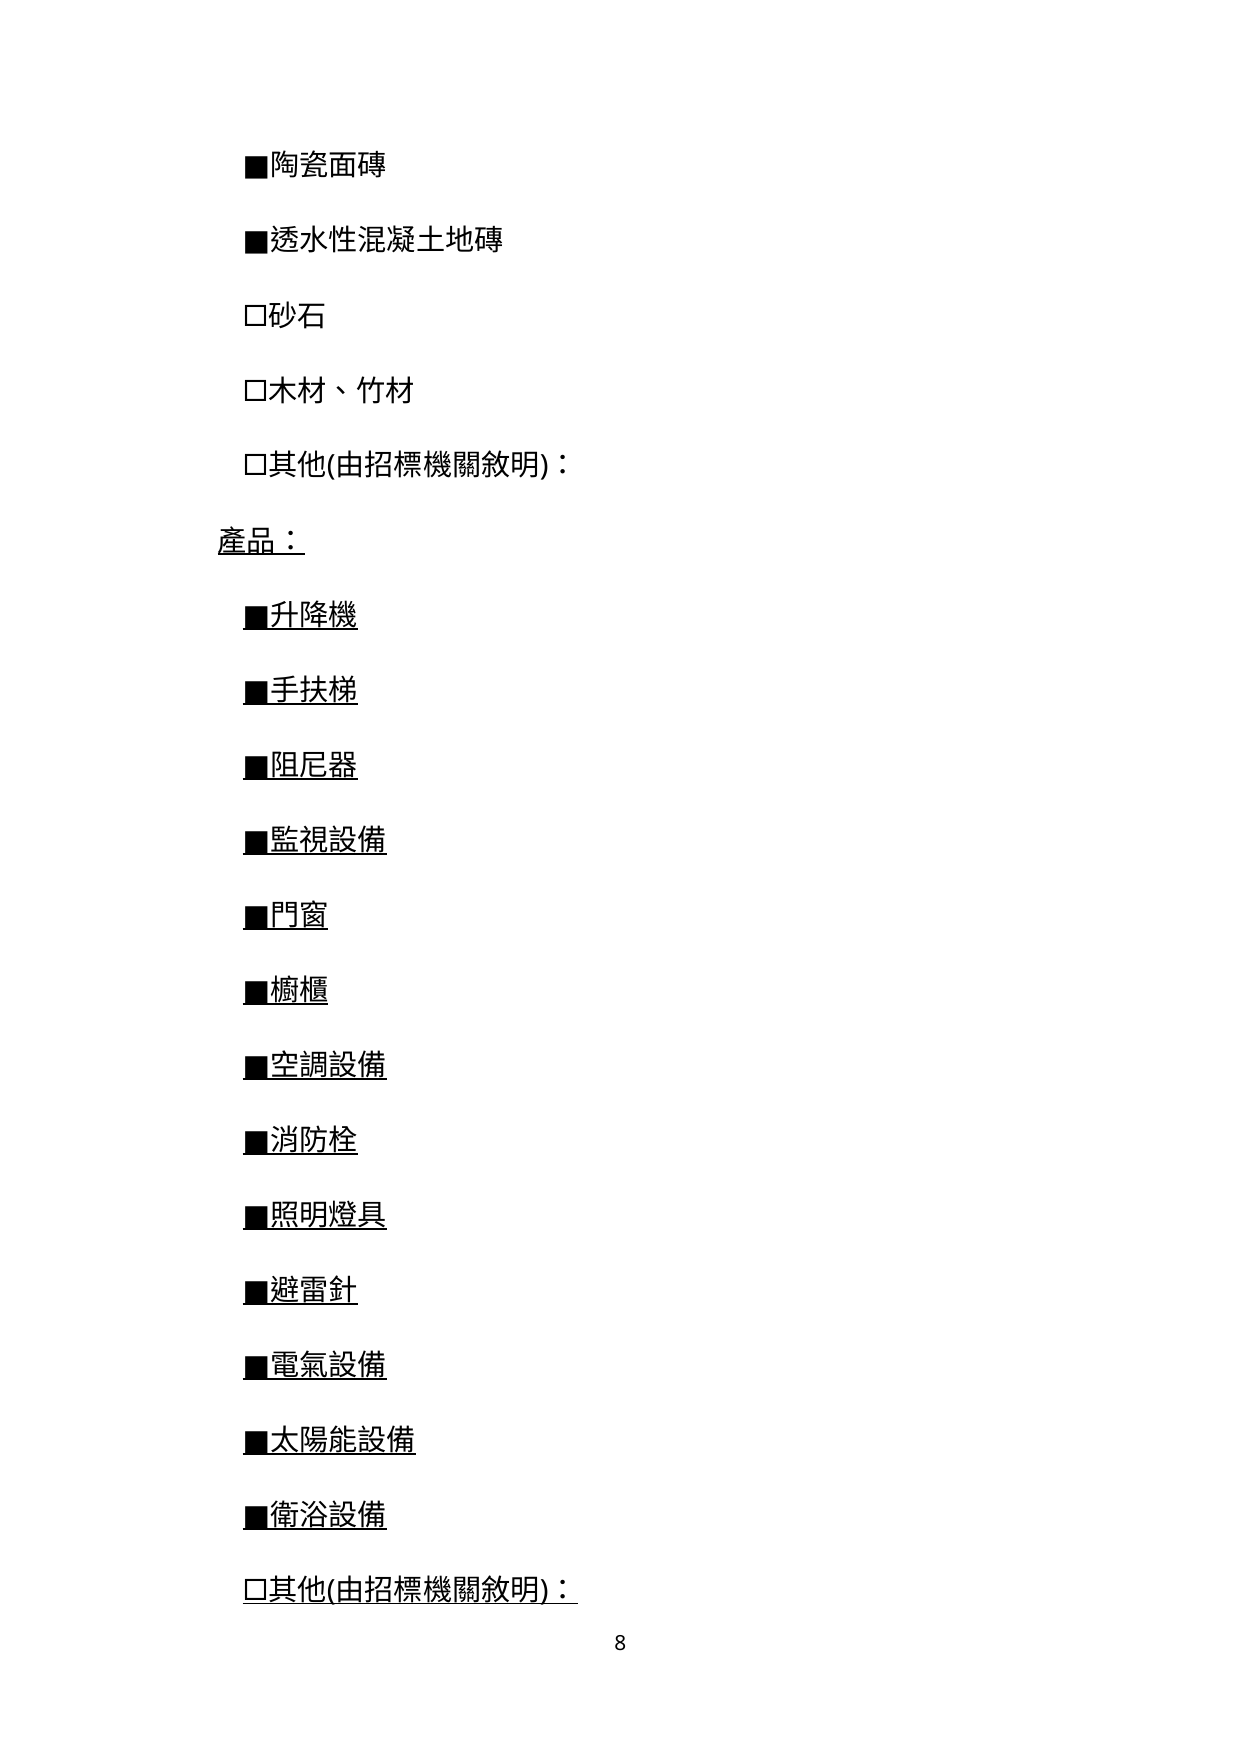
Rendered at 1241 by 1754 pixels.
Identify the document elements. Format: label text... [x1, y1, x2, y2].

text ■透水性混凝土地磚 [242, 201, 1110, 276]
text ■太陽能設備 [242, 1401, 1110, 1476]
text 其他(由招標機關敘明)： [242, 426, 1110, 501]
text ■衛浴設備 [242, 1476, 1110, 1551]
text ■升降機 [242, 576, 1110, 651]
text ■門窗 [242, 876, 1110, 951]
text ■手扶梯 [242, 651, 1110, 726]
text ■避雷針 [242, 1251, 1110, 1326]
text ■陶瓷面磚 [242, 126, 1110, 201]
text ■櫥櫃 [242, 951, 1110, 1026]
text ■消防栓 [242, 1101, 1110, 1176]
text 砂石 [242, 276, 1110, 351]
text ■空調設備 [242, 1026, 1110, 1101]
text 其他(由招標機關敘明)： [242, 1551, 1110, 1626]
text ■電氣設備 [242, 1326, 1110, 1401]
text 產品： [217, 501, 1110, 576]
text ■照明燈具 [242, 1176, 1110, 1251]
text ■監視設備 [242, 801, 1110, 876]
text 木材、竹材 [242, 351, 1110, 426]
text ■阻尼器 [242, 726, 1110, 801]
